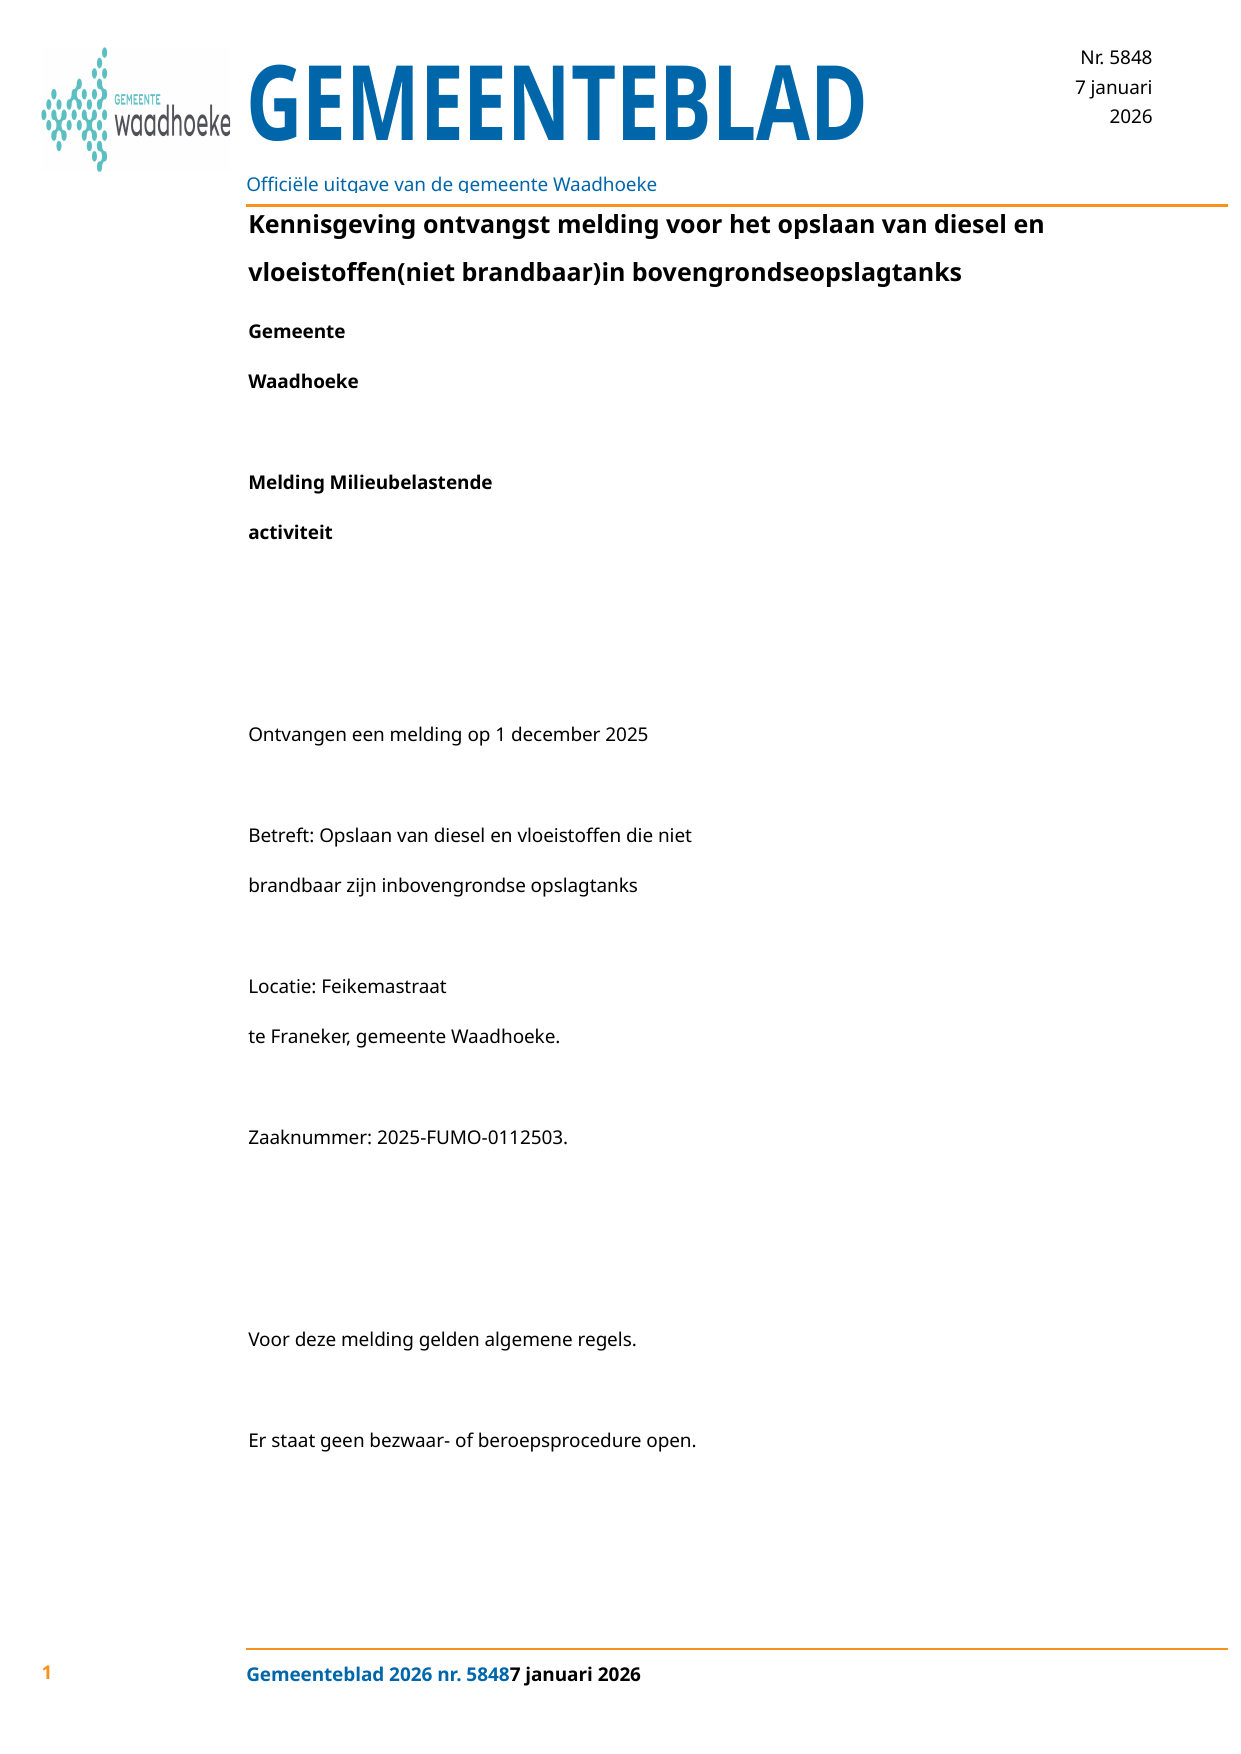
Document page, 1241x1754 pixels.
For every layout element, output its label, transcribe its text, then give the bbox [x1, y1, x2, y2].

text Waadhoeke [248, 368, 1152, 394]
text Melding Milieubelastende [248, 469, 1152, 495]
text Betreft: Opslaan van diesel en vloeistoffen die niet [248, 822, 1152, 848]
text Voor deze melding gelden algemene regels. [248, 1326, 1152, 1352]
text brandbaar zijn inbovengrondse opslagtanks [248, 872, 1152, 898]
text Er staat geen bezwaar- of beroepsprocedure open. [248, 1427, 1152, 1453]
text Kennisgeving ontvangst melding voor het opslaan van diesel en vloeistoffen(niet brandbaar)in bovengrondseopslagtanks [248, 207, 1152, 288]
text Locatie: Feikemastraat [248, 973, 1152, 999]
text Gemeente [248, 318, 1152, 344]
text Zaaknummer: 2025-FUMO-0112503. [248, 1124, 1152, 1150]
picture [41, 47, 231, 172]
text te Franeker, gemeente Waadhoeke. [248, 1024, 1152, 1049]
text Ontvangen een melding op 1 december 2025 [248, 721, 1152, 747]
text activiteit [248, 519, 1152, 545]
